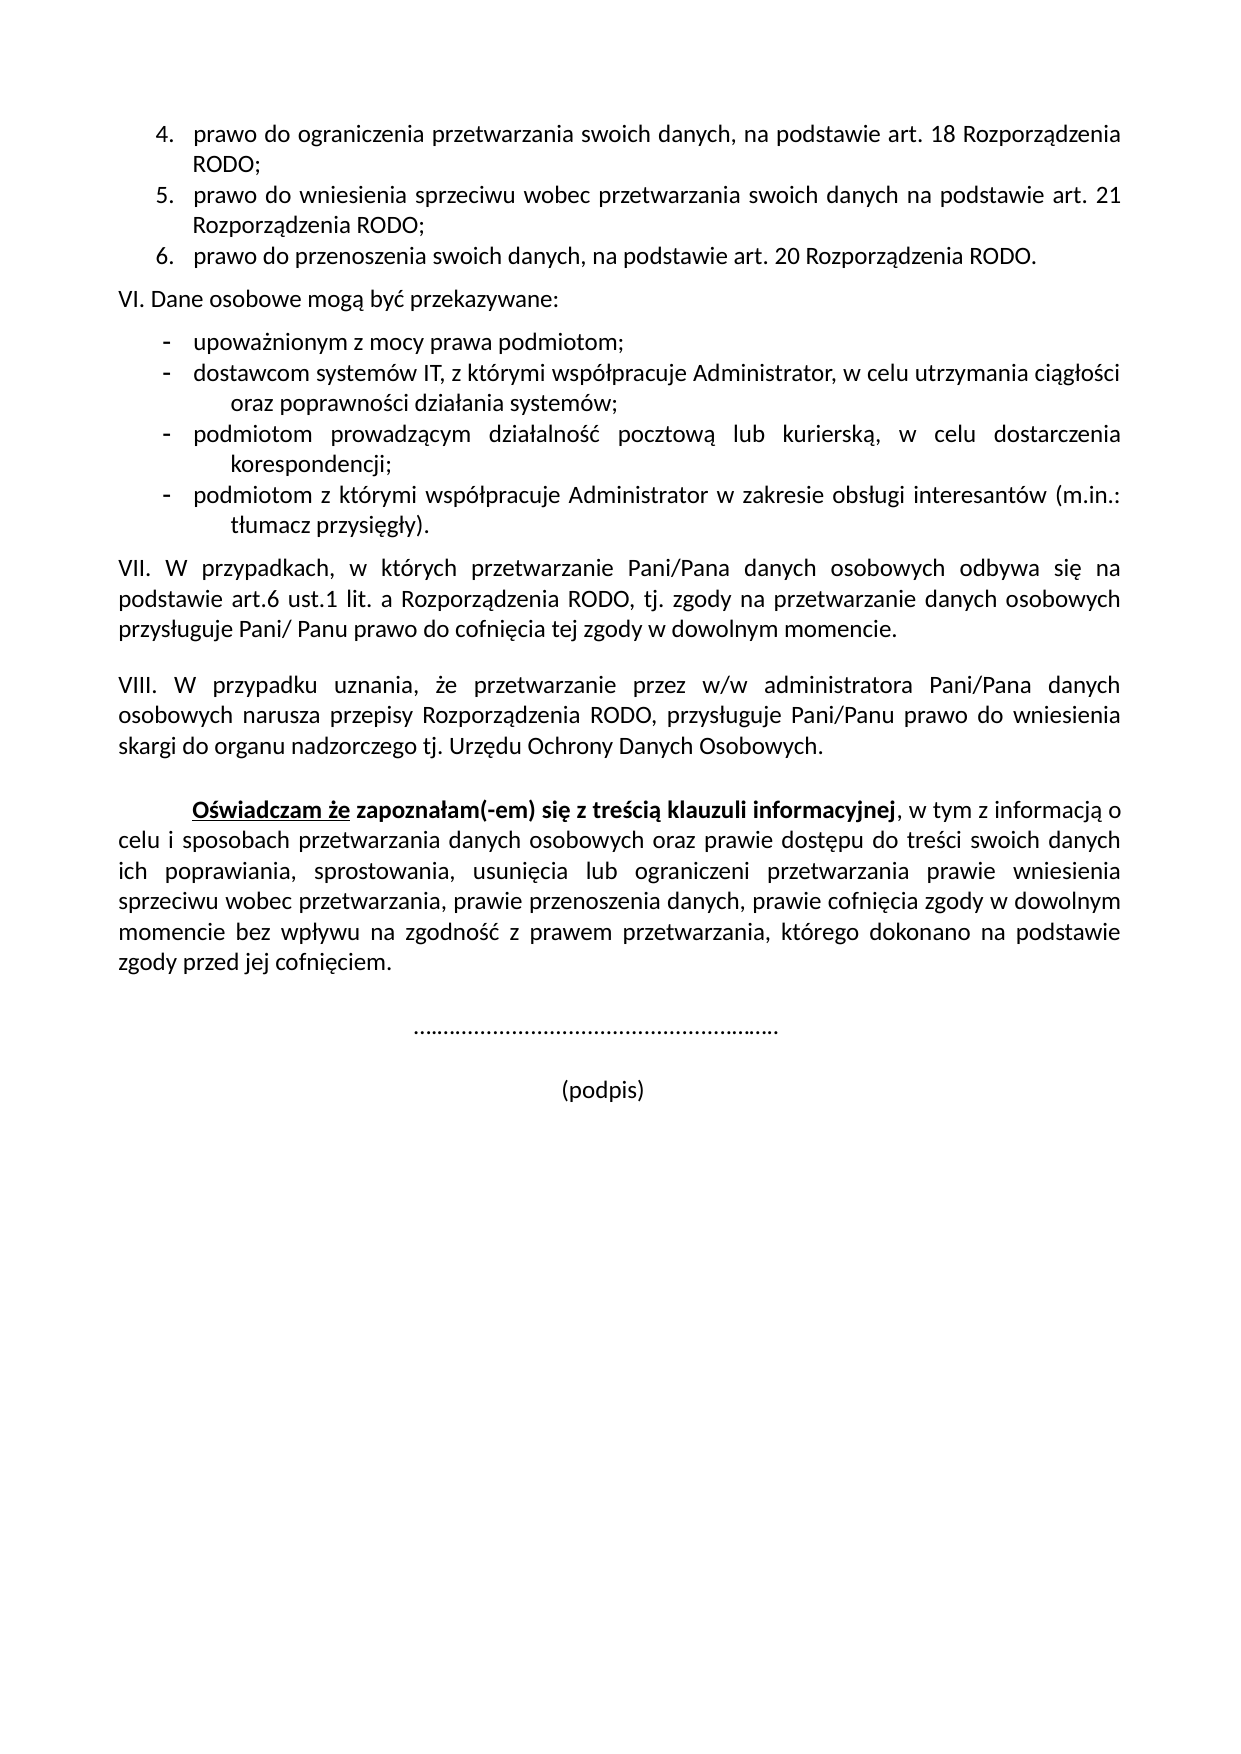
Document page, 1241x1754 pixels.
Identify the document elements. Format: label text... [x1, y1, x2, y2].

text Oświadczam że zapoznałam(-em) się z treścią klauzuli informacyjnej, w tym z informacją o celu i sposobach przetwarzania danych osobowych oraz prawie dostępu do treści swoich danych ich poprawiania, sprostowania, usunięcia lub ograniczeni przetwarzania prawie wniesienia sprzeciwu wobec przetwarzania, prawie przenoszenia danych, prawie cofnięcia zgody w dowolnym momencie bez wpływu na zgodność z prawem przetwarzania, którego dokonano na podstawie zgody przed jej cofnięciem. [118, 794, 1122, 977]
list podmiotom z którymi współpracuje Administrator w zakresie obsługi interesantów (m.in.: tłumacz przysięgły). [162, 479, 1122, 540]
list upoważnionym z mocy prawa podmiotom; [162, 326, 1122, 357]
text VII. W przypadkach, w których przetwarzanie Pani/Pana danych osobowych odbywa się na podstawie art.6 ust.1 lit. a Rozporządzenia RODO, tj. zgody na przetwarzanie danych osobowych przysługuje Pani/ Panu prawo do cofnięcia tej zgody w dowolnym momencie. [118, 552, 1122, 644]
text VIII. W przypadku uznania, że przetwarzanie przez w/w administratora Pani/Pana danych osobowych narusza przepisy Rozporządzenia RODO, przysługuje Pani/Panu prawo do wniesienia skargi do organu nadzorczego tj. Urzędu Ochrony Danych Osobowych. [118, 669, 1122, 761]
list podmiotom prowadzącym działalność pocztową lub kurierską, w celu dostarczenia korespondencji; [162, 418, 1122, 479]
text (podpis) [118, 1074, 1122, 1105]
text ….…............................................…….. [118, 1010, 1122, 1041]
list prawo do przenoszenia swoich danych, na podstawie art. 20 Rozporządzenia RODO. [155, 240, 1122, 271]
list dostawcom systemów IT, z którymi współpracuje Administrator, w celu utrzymania ciągłości oraz poprawności działania systemów; [162, 357, 1122, 418]
text VI. Dane osobowe mogą być przekazywane: [118, 283, 1122, 314]
list prawo do wniesienia sprzeciwu wobec przetwarzania swoich danych na podstawie art. 21 Rozporządzenia RODO; [155, 179, 1122, 240]
list prawo do ograniczenia przetwarzania swoich danych, na podstawie art. 18 Rozporządzenia RODO; [155, 118, 1122, 179]
